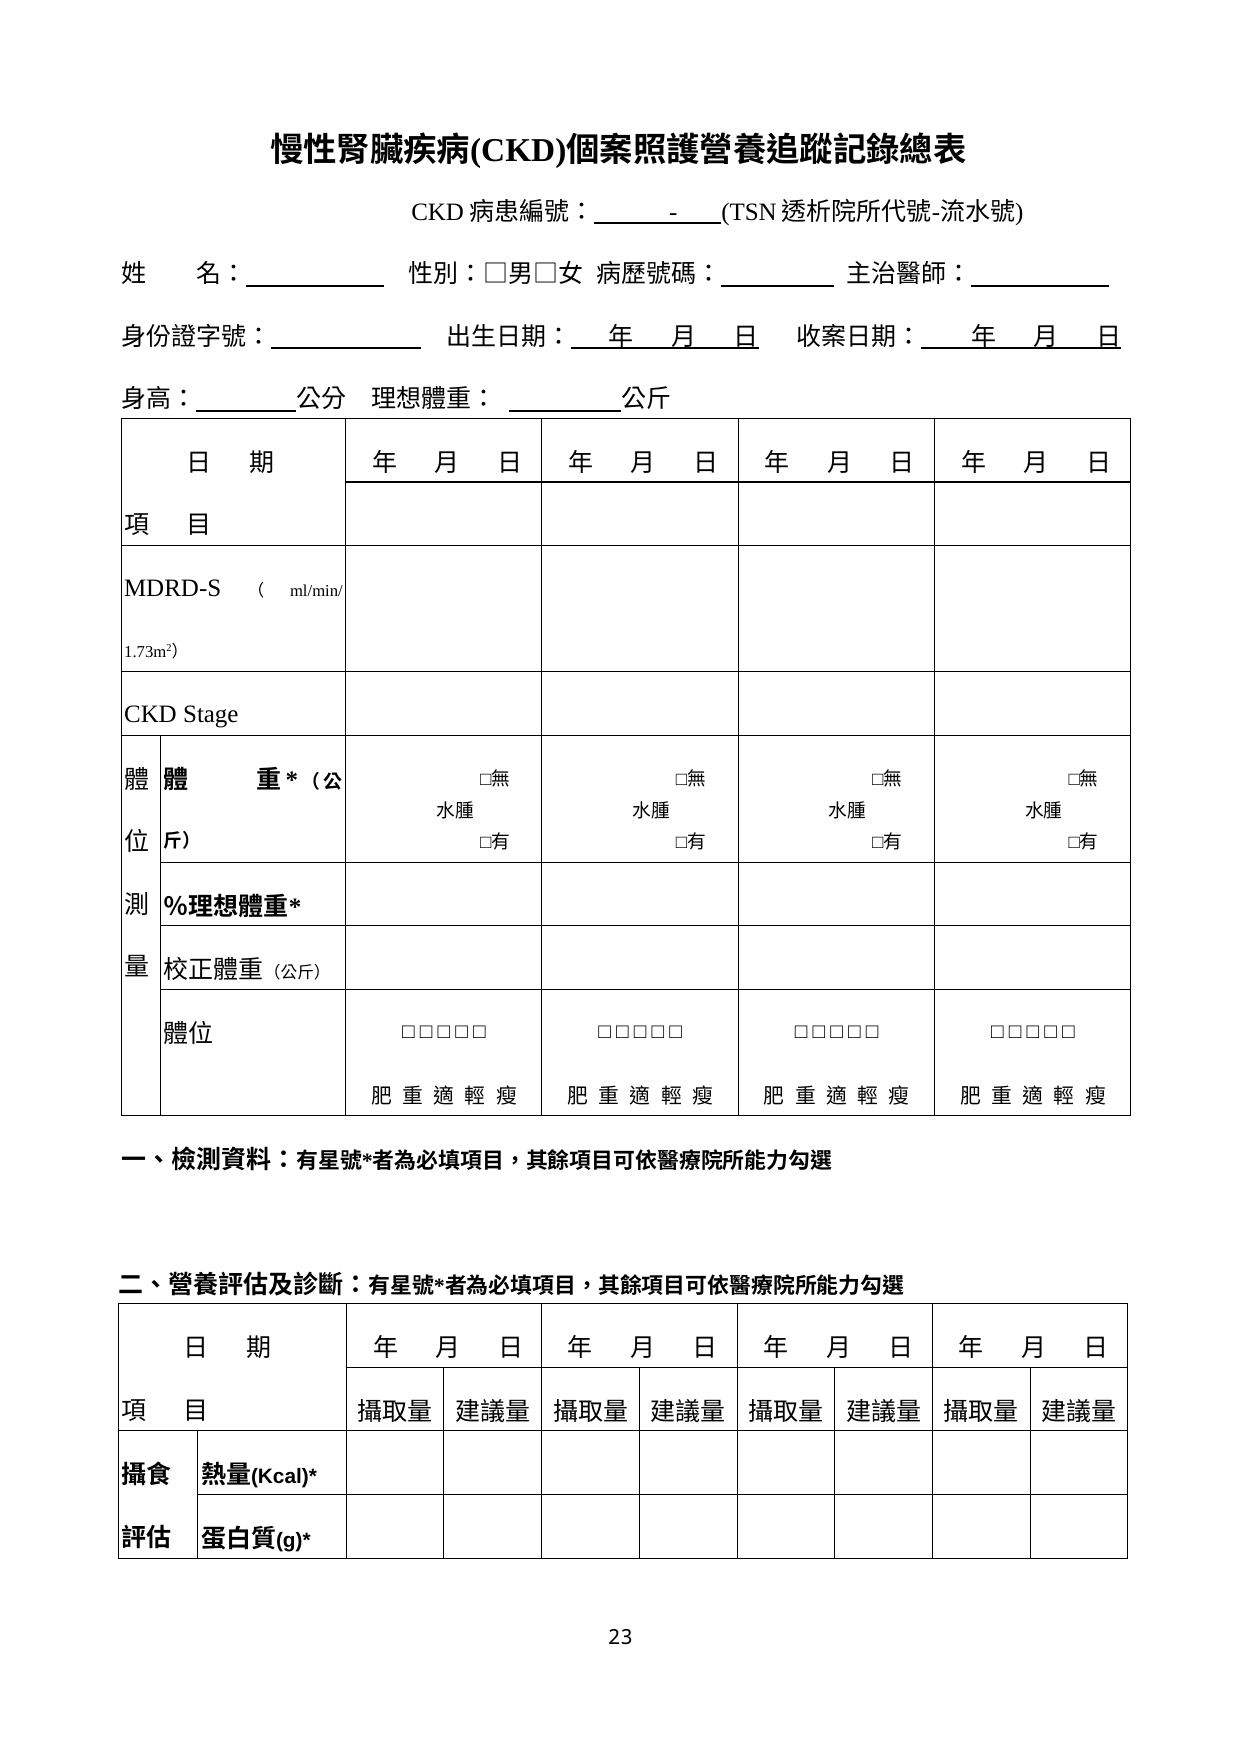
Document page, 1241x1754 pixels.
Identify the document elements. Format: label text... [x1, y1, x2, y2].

table_cell [347, 1431, 443, 1494]
table_cell [542, 926, 738, 989]
table_cell □ □ □ □ □ 肥 重 適 輕 瘦 [542, 990, 738, 1115]
table_cell [542, 483, 738, 545]
table_cell □ □ □ □ □ 肥 重 適 輕 瘦 [739, 990, 934, 1115]
table_cell [935, 546, 1130, 671]
table_cell □無 [673, 736, 738, 798]
table_cell [739, 672, 934, 734]
table_cell [935, 863, 1130, 925]
table_cell [835, 1495, 932, 1557]
table_cell [346, 483, 541, 545]
table_cell 熱量(Kcal)* [198, 1431, 346, 1494]
table_cell 攝取量 [542, 1368, 639, 1430]
table_header 日 期 項 目 [119, 1304, 346, 1430]
table_cell □ □ □ □ □ 肥 重 適 輕 瘦 [346, 990, 541, 1115]
table_cell 建議量 [1031, 1368, 1127, 1430]
table_header 年 月 日 [542, 419, 738, 481]
table_cell [1031, 1495, 1127, 1557]
table_cell CKD Stage [122, 672, 345, 734]
table_cell 攝取量 [933, 1368, 1030, 1430]
table_cell [346, 863, 541, 925]
table_cell [935, 926, 1130, 989]
table_cell [933, 1431, 1030, 1494]
table_cell [738, 1495, 834, 1557]
table_cell 攝食 評估 [119, 1431, 197, 1557]
table_cell 校正體重（公斤） [161, 926, 345, 989]
table_header 年 月 日 [935, 419, 1130, 481]
table_header 年 月 日 [738, 1304, 932, 1367]
table_cell □無 [869, 736, 934, 798]
table_cell □無 [1065, 736, 1130, 798]
table_cell [542, 863, 738, 925]
table_cell [347, 1495, 443, 1557]
table_cell [1031, 1431, 1127, 1494]
table_cell [935, 483, 1130, 545]
table_cell [542, 672, 738, 734]
table_cell □有 [869, 798, 934, 862]
table_cell ％理想體重* [161, 863, 345, 925]
table_cell [640, 1431, 737, 1494]
table_header 年 月 日 [933, 1304, 1127, 1367]
table_header 慢性腎臟疾病(CKD)個案照護營養追蹤記錄總表 CKD病患編號： - (TSN透析院所代號-流水號) 姓 名： 性別：□男□女 病歷號碼： 主治醫師： 身份證字號： 出生日期： 年 月 日 收案日期： 年 月 日 身高： 公分 理想體重： 公斤 一、檢測資料：有星號*者為必填項目，其餘項目可依醫療院所能力勾選 [118, 105, 1135, 1178]
table_header 年 月 日 [739, 419, 934, 481]
table_cell 攝取量 [347, 1368, 443, 1430]
table_cell [640, 1495, 737, 1557]
table_cell [346, 926, 541, 989]
table_cell [935, 672, 1130, 734]
table_cell 蛋白質(g)* [198, 1495, 346, 1557]
table_cell [444, 1431, 541, 1494]
table_cell [739, 863, 934, 925]
table_cell □有 [673, 798, 738, 862]
table_cell 建議量 [444, 1368, 541, 1430]
table_cell [738, 1431, 834, 1494]
table_cell [542, 1495, 639, 1557]
table_cell 建議量 [640, 1368, 737, 1430]
table_cell □無 [477, 736, 541, 798]
table_cell □ □ □ □ □ 肥 重 適 輕 瘦 [935, 990, 1130, 1115]
table_cell [933, 1495, 1030, 1557]
table_cell MDRD-S（ml/min/1.73m2） [122, 546, 345, 671]
table_cell 水腫 [346, 736, 477, 862]
table_header 日 期 項 目 [122, 419, 345, 545]
table_cell 攝取量 [738, 1368, 834, 1430]
table_cell 體位 [161, 990, 345, 1115]
table_cell 水腫 [739, 736, 869, 862]
text 二、營養評估及診斷：有星號*者為必填項目，其餘項目可依醫療院所能力勾選 [118, 1241, 1122, 1303]
table_cell □有 [1065, 798, 1130, 862]
table_cell [346, 546, 541, 671]
table_cell [739, 926, 934, 989]
table_cell [542, 546, 738, 671]
table_cell [444, 1495, 541, 1557]
table_header 年 月 日 [346, 419, 541, 481]
table_cell □有 [477, 798, 541, 862]
table_header 年 月 日 [347, 1304, 541, 1367]
table_cell [542, 1431, 639, 1494]
table_cell [739, 483, 934, 545]
table_cell [835, 1431, 932, 1494]
table_cell 建議量 [835, 1368, 932, 1430]
table_cell 水腫 [935, 736, 1065, 862]
table_cell 水腫 [542, 736, 673, 862]
table_header 年 月 日 [542, 1304, 737, 1367]
table_cell 體 重*（公斤） [161, 736, 345, 862]
table_cell [739, 546, 934, 671]
table_cell [346, 672, 541, 734]
table_cell 體位測量 [122, 736, 160, 1115]
